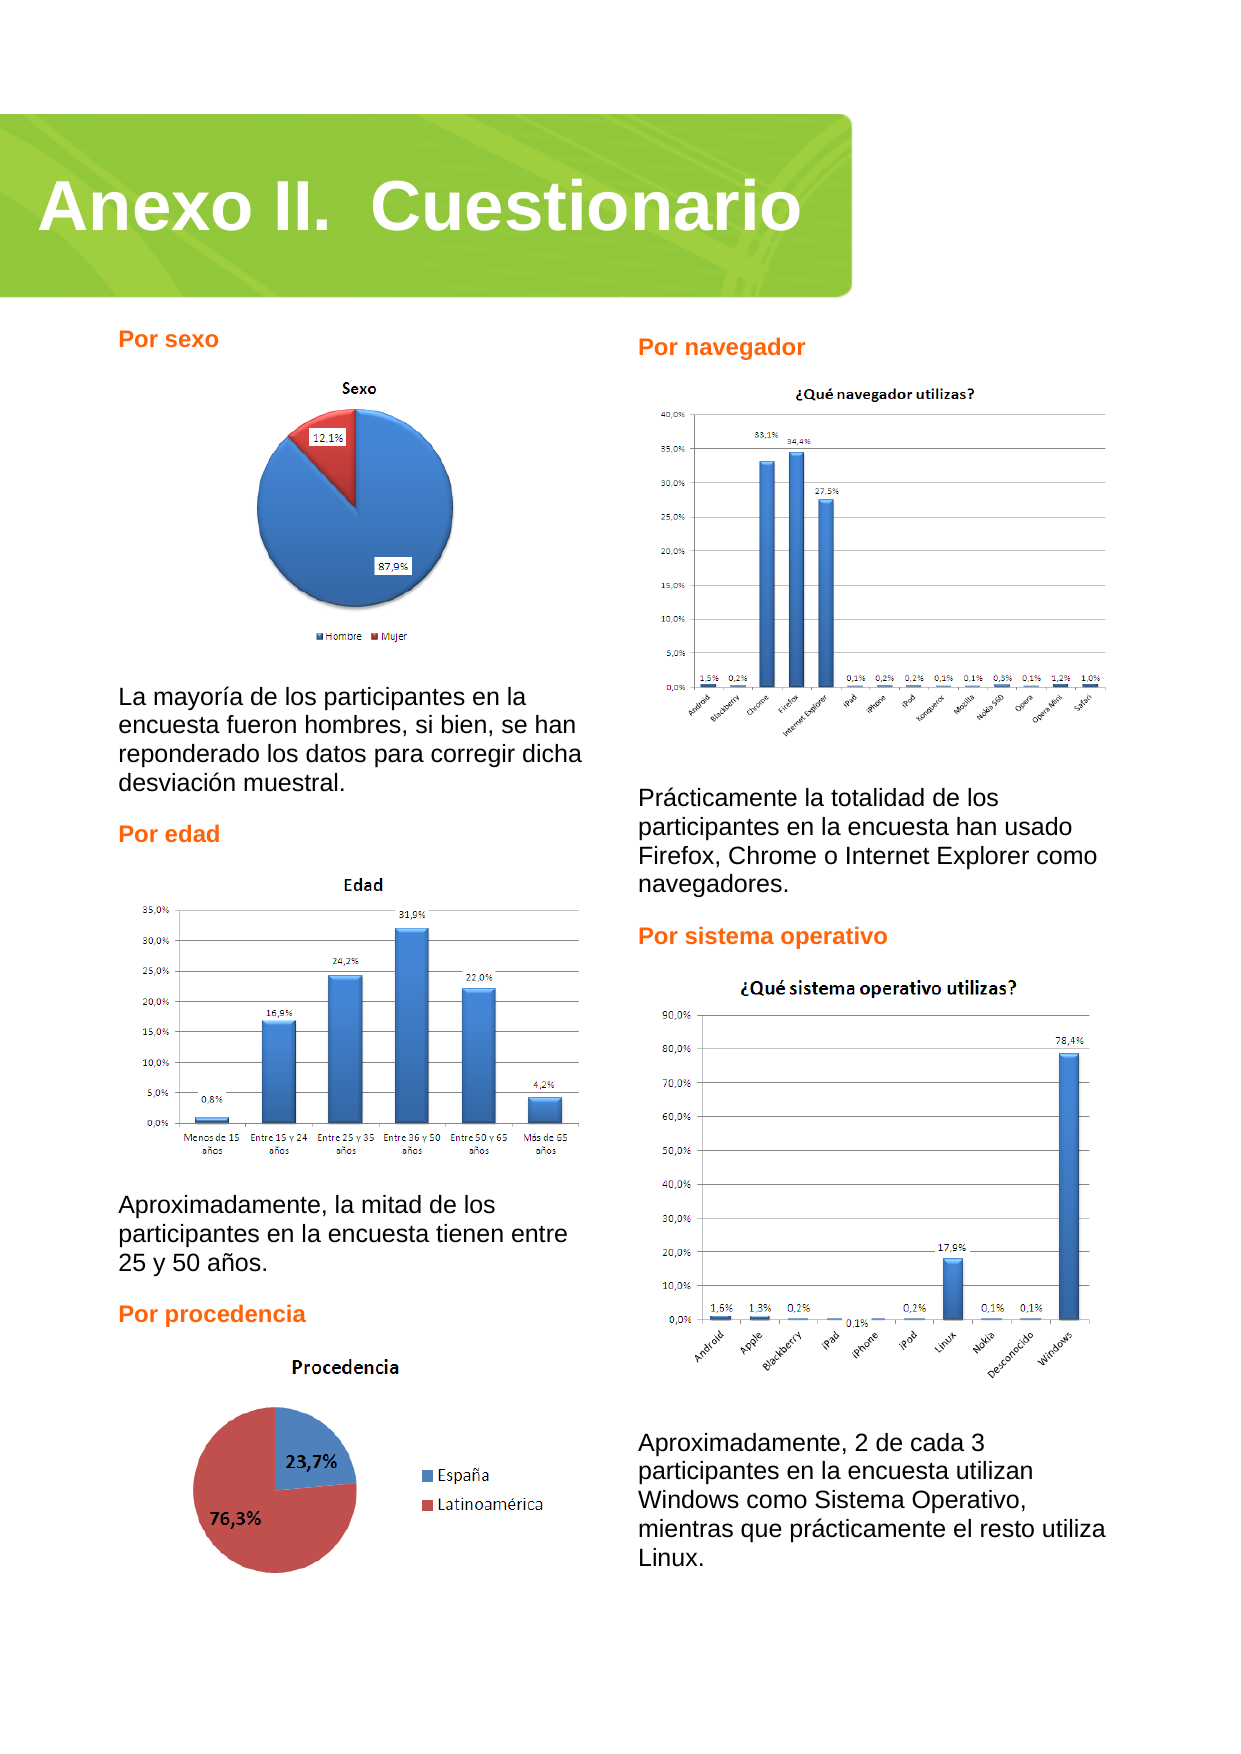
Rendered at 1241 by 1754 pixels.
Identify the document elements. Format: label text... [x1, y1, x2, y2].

picture [654, 376, 1116, 745]
text Aproximadamente, 2 de cada 3 participantes en la encuesta utilizan Windows como Sistema Operativo, mientras que prácticamente el resto utiliza Linux. [638, 1428, 1122, 1571]
picture [134, 863, 591, 1164]
text Aproximadamente, la mitad de los participantes en la encuesta tienen entre 25 y 50 años. [118, 854, 607, 1277]
subtitle Cuestionario [37, 164, 1121, 246]
text Por procedencia [118, 1300, 602, 1328]
text Por sexo [118, 323, 602, 352]
picture [134, 368, 586, 655]
text Por navegador [638, 333, 1122, 361]
text Prácticamente la totalidad de los participantes en la encuesta han usado Firefox, Chrome o Internet Explorer como navegadores. [638, 783, 1122, 898]
text Por edad [118, 820, 602, 848]
picture [0, 114, 801, 318]
text La mayoría de los participantes en la encuesta fueron hombres, si bien, se han reponderado los datos para corregir dicha desviación muestral. [118, 359, 602, 797]
picture [134, 1343, 557, 1600]
text Por sistema operativo [638, 922, 1122, 949]
picture [654, 965, 1102, 1389]
